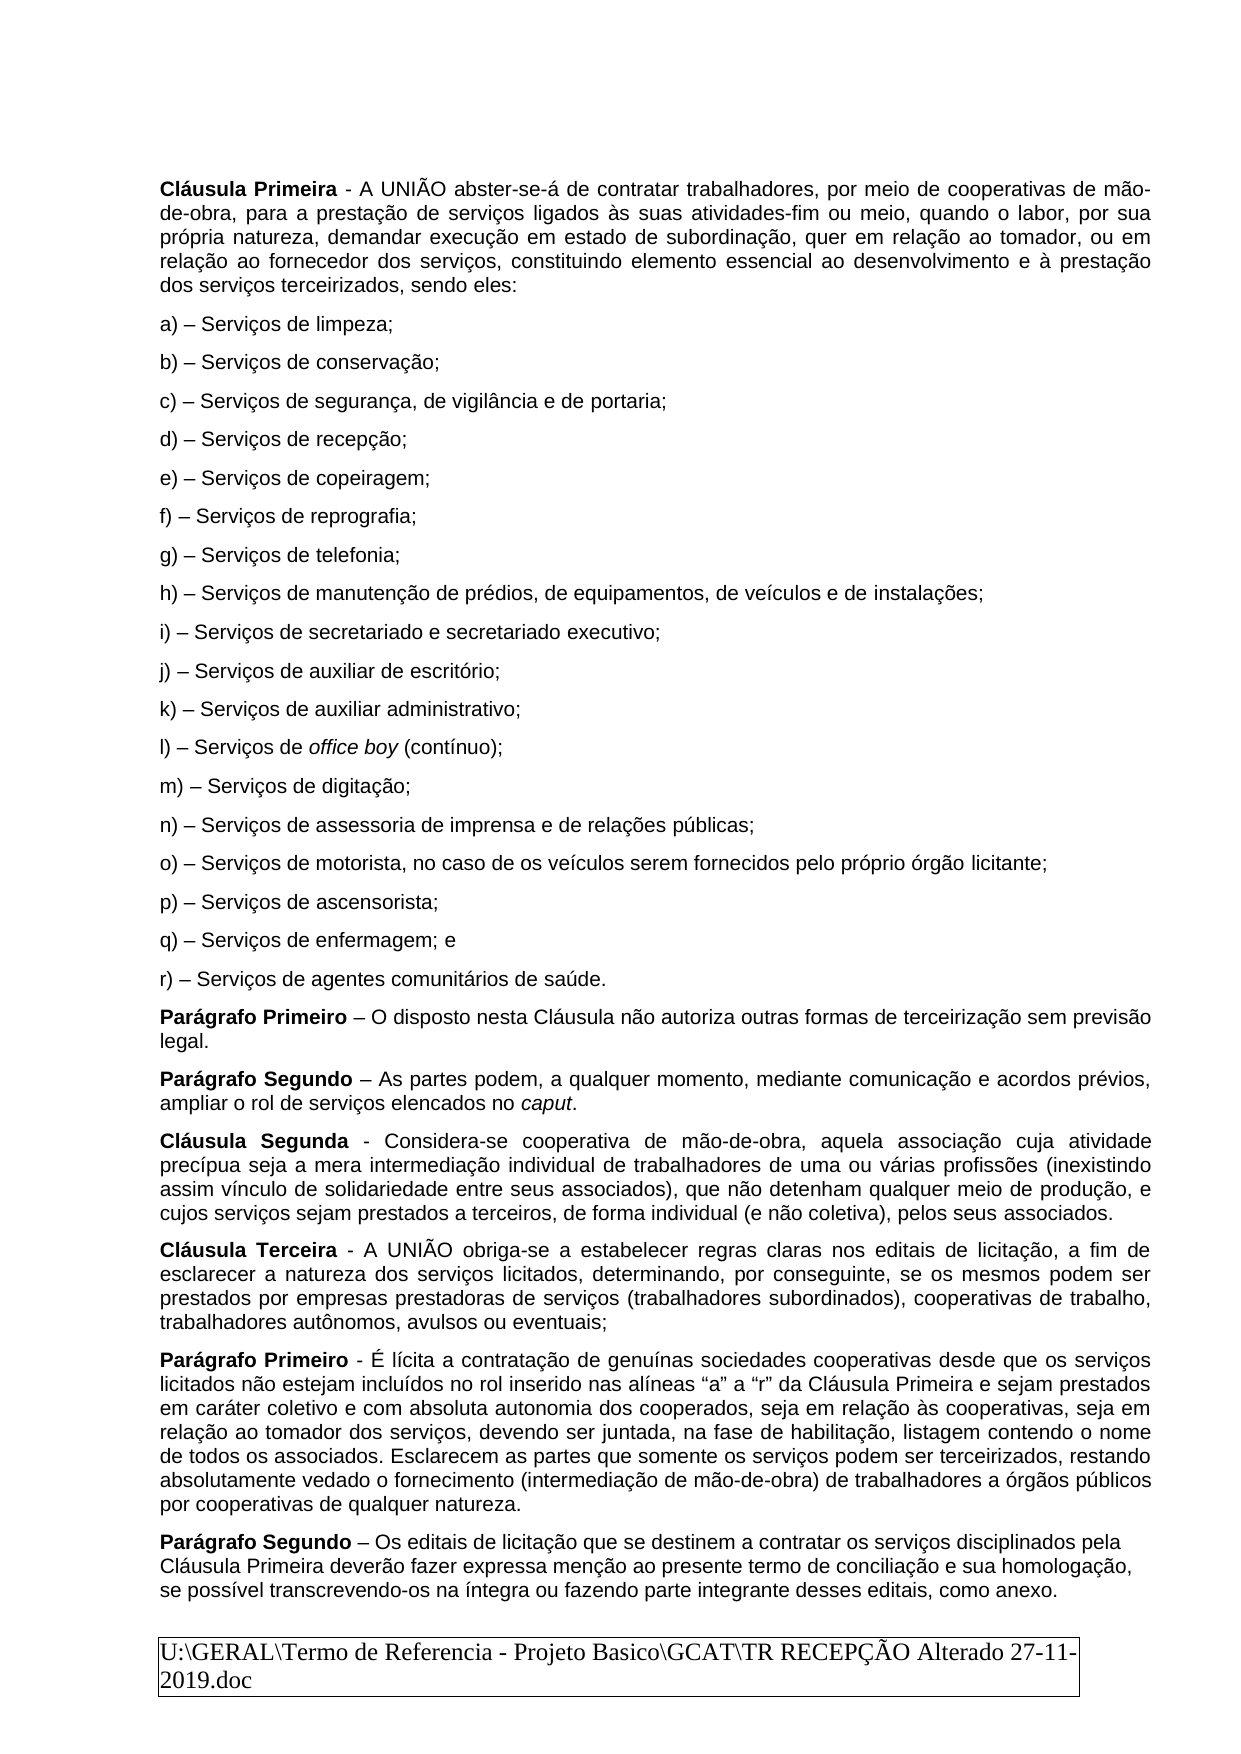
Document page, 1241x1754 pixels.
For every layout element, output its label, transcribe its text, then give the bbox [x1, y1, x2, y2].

list – Serviços de assessoria de imprensa e de relações públicas; [159, 812, 1240, 836]
list – Serviços de conservação; [159, 350, 1240, 374]
list – Serviços de agentes comunitários de saúde. [159, 967, 1240, 991]
text Cláusula Segunda - Considera-se cooperativa de mão-de-obra, aquela associação cuja atividade precípua seja a mera intermediação individual de trabalhadores de uma ou várias profissões (inexistindo assim vínculo de solidariedade entre seus associados), que não detenham qualquer meio de produção, e cujos serviços sejam prestados a terceiros, de forma individual (e não coletiva), pelos seus associados. [159, 1129, 1153, 1224]
text Parágrafo Primeiro - É lícita a contratação de genuínas sociedades cooperativas desde que os serviços licitados não estejam incluídos no rol inserido nas alíneas “a” a “r” da Cláusula Primeira e sejam prestados em caráter coletivo e com absoluta autonomia dos cooperados, seja em relação às cooperativas, seja em relação ao tomador dos serviços, devendo ser juntada, na fase de habilitação, listagem contendo o nome de todos os associados. Esclarecem as partes que somente os serviços podem ser terceirizados, restando absolutamente vedado o fornecimento (intermediação de mão-de-obra) de trabalhadores a órgãos públicos por cooperativas de qualquer natureza. [159, 1348, 1153, 1515]
text Cláusula Terceira - A UNIÃO obriga-se a estabelecer regras claras nos editais de licitação, a fim de esclarecer a natureza dos serviços licitados, determinando, por conseguinte, se os mesmos podem ser prestados por empresas prestadoras de serviços (trabalhadores subordinados), cooperativas de trabalho, trabalhadores autônomos, avulsos ou eventuais; [159, 1238, 1152, 1334]
list – Serviços de reprografia; [159, 504, 1240, 528]
text Parágrafo Segundo – Os editais de licitação que se destinem a contratar os serviços disciplinados pela Cláusula Primeira deverão fazer expressa menção ao presente termo de conciliação e sua homologação, se possível transcrevendo-os na íntegra ou fazendo parte integrante desses editais, como anexo. [159, 1530, 1145, 1602]
list – Serviços de manutenção de prédios, de equipamentos, de veículos e de instalações; [159, 581, 1240, 605]
text Cláusula Primeira - A UNIÃO abster-se-á de contratar trabalhadores, por meio de cooperativas de mão- de-obra, para a prestação de serviços ligados às suas atividades-fim ou meio, quando o labor, por sua própria natureza, demandar execução em estado de subordinação, quer em relação ao tomador, ou em relação ao fornecedor dos serviços, constituindo elemento essencial ao desenvolvimento e à prestação dos serviços terceirizados, sendo eles: [159, 177, 1152, 296]
list – Serviços de motorista, no caso de os veículos serem fornecidos pelo próprio órgão licitante; [159, 851, 1240, 875]
list – Serviços de enfermagem; e [159, 928, 1240, 952]
list – Serviços de segurança, de vigilância e de portaria; [159, 389, 1240, 413]
list – Serviços de telefonia; [159, 543, 1240, 567]
list – Serviços de limpeza; [159, 311, 1240, 335]
list – Serviços de office boy (contínuo); [159, 735, 1240, 759]
text Parágrafo Segundo – As partes podem, a qualquer momento, mediante comunicação e acordos prévios, ampliar o rol de serviços elencados no caput. [159, 1067, 1152, 1114]
list – Serviços de recepção; [159, 427, 1240, 451]
list – Serviços de ascensorista; [159, 890, 1240, 914]
list – Serviços de secretariado e secretariado executivo; [159, 620, 1240, 644]
list – Serviços de copeiragem; [159, 466, 1240, 490]
list – Serviços de auxiliar de escritório; [159, 658, 1240, 682]
list – Serviços de auxiliar administrativo; [159, 697, 1240, 721]
list – Serviços de digitação; [159, 774, 1240, 798]
text Parágrafo Primeiro – O disposto nesta Cláusula não autoriza outras formas de terceirização sem previsão legal. [159, 1005, 1152, 1053]
